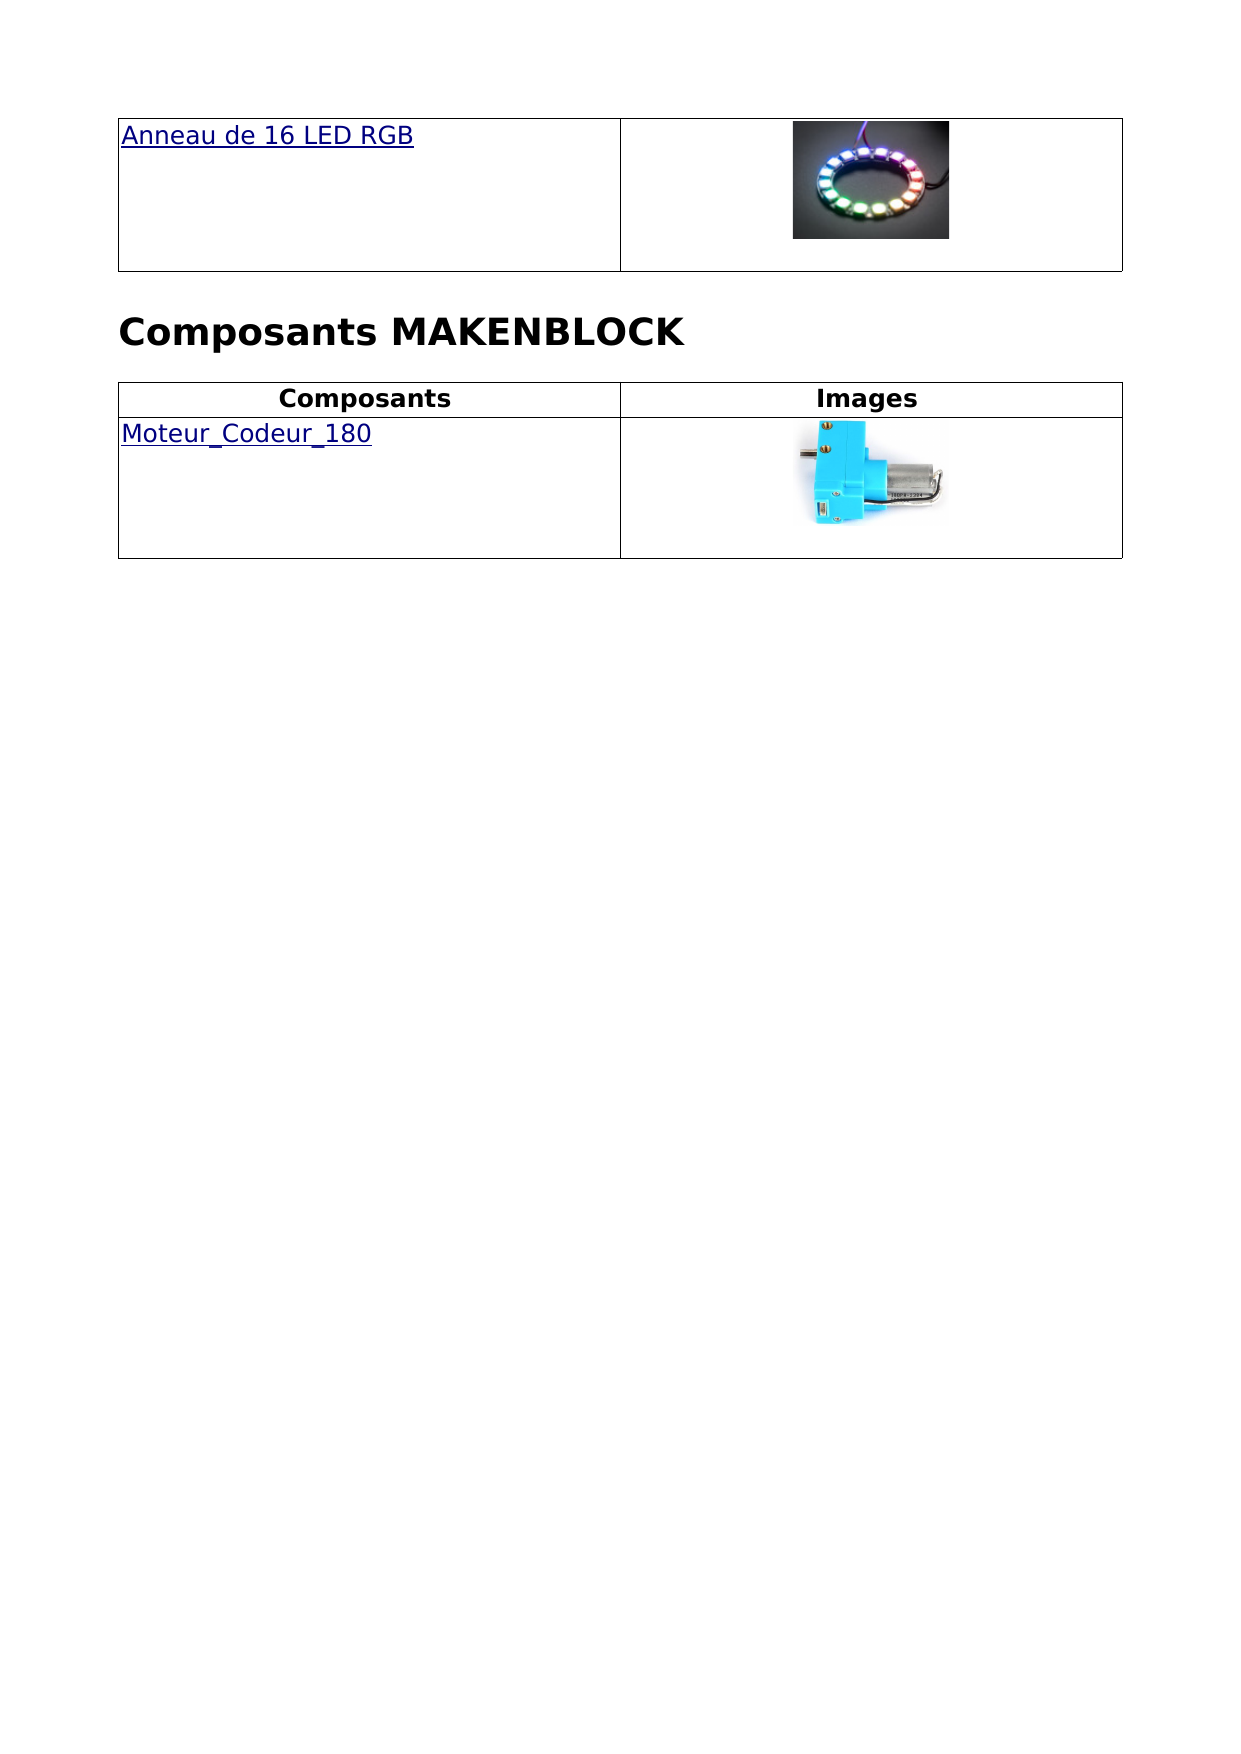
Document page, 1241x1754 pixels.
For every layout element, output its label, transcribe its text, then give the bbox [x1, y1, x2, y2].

picture [792, 419, 950, 526]
table_cell Moteur_Codeur_180 [119, 418, 620, 558]
table_cell [621, 418, 1122, 558]
table_cell Anneau de 16 LED RGB [119, 119, 620, 271]
table_header Images [621, 383, 1122, 417]
subtitle Composants MAKENBLOCK [118, 311, 1122, 354]
picture [792, 121, 950, 239]
table_cell [621, 119, 1122, 271]
table_header Composants [119, 383, 620, 417]
